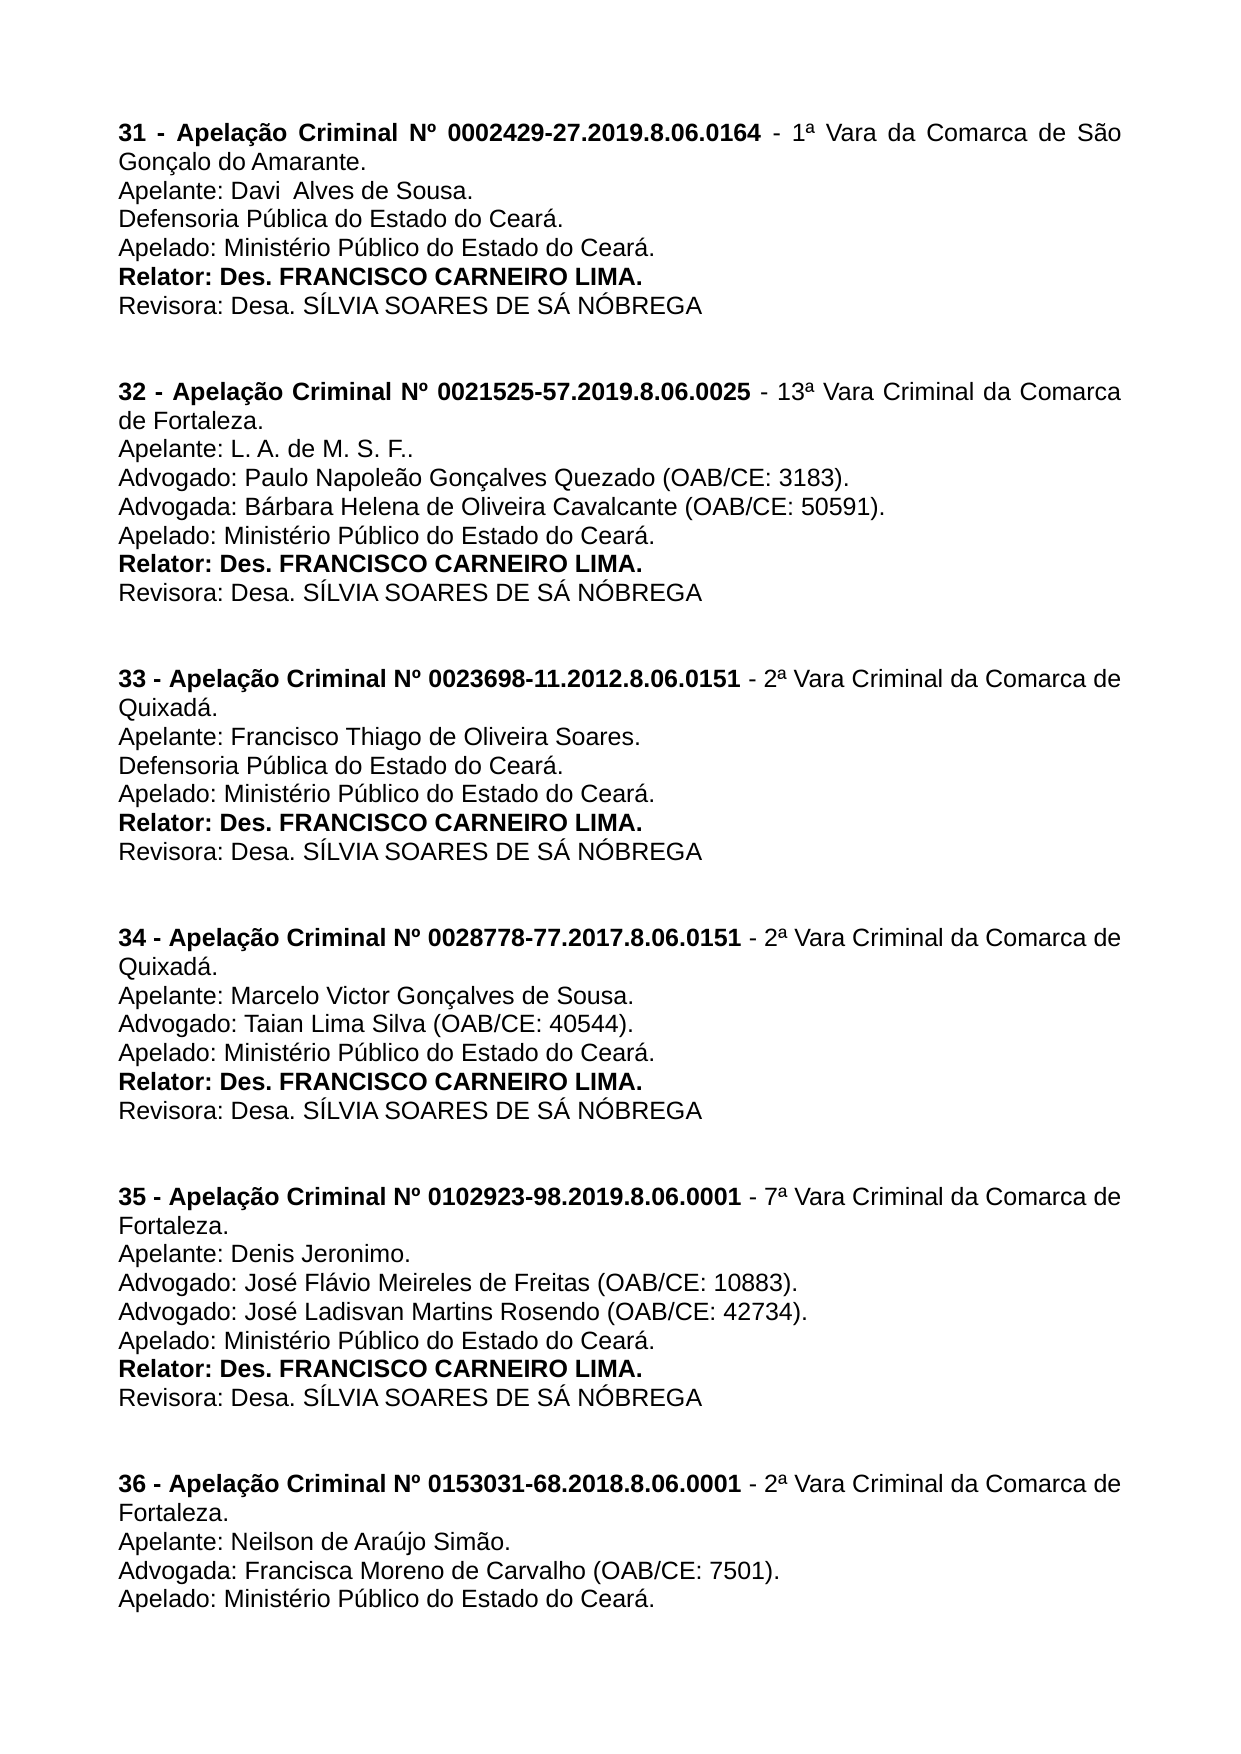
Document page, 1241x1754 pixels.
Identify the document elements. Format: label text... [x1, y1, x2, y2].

text Apelante: Denis Jeronimo. [118, 1239, 1122, 1268]
text Advogada: Bárbara Helena de Oliveira Cavalcante (OAB/CE: 50591). [118, 492, 1122, 521]
text 34 - Apelação Criminal Nº 0028778-77.2017.8.06.0151 - 2ª Vara Criminal da Comarca de Quixadá. [118, 923, 1122, 981]
text Revisora: Desa. SÍLVIA SOARES DE SÁ NÓBREGA [118, 578, 1122, 607]
text Revisora: Desa. SÍLVIA SOARES DE SÁ NÓBREGA [118, 291, 1122, 319]
text Relator: Des. FRANCISCO CARNEIRO LIMA. [118, 549, 1122, 578]
text Relator: Des. FRANCISCO CARNEIRO LIMA. [118, 1354, 1122, 1383]
text Defensoria Pública do Estado do Ceará. [118, 751, 1122, 779]
text Relator: Des. FRANCISCO CARNEIRO LIMA. [118, 1067, 1122, 1096]
text Apelado: Ministério Público do Estado do Ceará. [118, 233, 1122, 262]
text Relator: Des. FRANCISCO CARNEIRO LIMA. [118, 262, 1122, 291]
text Revisora: Desa. SÍLVIA SOARES DE SÁ NÓBREGA [118, 1383, 1122, 1412]
text 36 - Apelação Criminal Nº 0153031-68.2018.8.06.0001 - 2ª Vara Criminal da Comarca de Fortaleza. [118, 1469, 1122, 1527]
text Defensoria Pública do Estado do Ceará. [118, 204, 1122, 233]
text Apelante: L. A. de M. S. F.. [118, 434, 1122, 463]
text Apelante: Davi Alves de Sousa. [118, 176, 1122, 204]
text Apelado: Ministério Público do Estado do Ceará. [118, 1584, 1122, 1613]
text 35 - Apelação Criminal Nº 0102923-98.2019.8.06.0001 - 7ª Vara Criminal da Comarca de Fortaleza. [118, 1182, 1122, 1239]
text Apelado: Ministério Público do Estado do Ceará. [118, 1038, 1122, 1067]
text Revisora: Desa. SÍLVIA SOARES DE SÁ NÓBREGA [118, 1096, 1122, 1124]
text 33 - Apelação Criminal Nº 0023698-11.2012.8.06.0151 - 2ª Vara Criminal da Comarca de Quixadá. [118, 664, 1122, 722]
text Apelante: Francisco Thiago de Oliveira Soares. [118, 722, 1122, 751]
text Advogado: Paulo Napoleão Gonçalves Quezado (OAB/CE: 3183). [118, 463, 1122, 492]
text Apelante: Neilson de Araújo Simão. [118, 1527, 1122, 1556]
text 32 - Apelação Criminal Nº 0021525-57.2019.8.06.0025 - 13ª Vara Criminal da Comarca de Fortaleza. [118, 377, 1122, 434]
text Apelado: Ministério Público do Estado do Ceará. [118, 521, 1122, 549]
text Advogado: José Flávio Meireles de Freitas (OAB/CE: 10883). [118, 1268, 1122, 1297]
text Apelado: Ministério Público do Estado do Ceará. [118, 779, 1122, 808]
text Apelante: Marcelo Victor Gonçalves de Sousa. [118, 981, 1122, 1009]
text Advogada: Francisca Moreno de Carvalho (OAB/CE: 7501). [118, 1556, 1122, 1584]
text Revisora: Desa. SÍLVIA SOARES DE SÁ NÓBREGA [118, 837, 1122, 866]
text Relator: Des. FRANCISCO CARNEIRO LIMA. [118, 808, 1122, 837]
text Advogado: Taian Lima Silva (OAB/CE: 40544). [118, 1009, 1122, 1038]
text Apelado: Ministério Público do Estado do Ceará. [118, 1326, 1122, 1354]
text Advogado: José Ladisvan Martins Rosendo (OAB/CE: 42734). [118, 1297, 1122, 1326]
text 31 - Apelação Criminal Nº 0002429-27.2019.8.06.0164 - 1ª Vara da Comarca de São Gonçalo do Amarante. [118, 118, 1122, 176]
